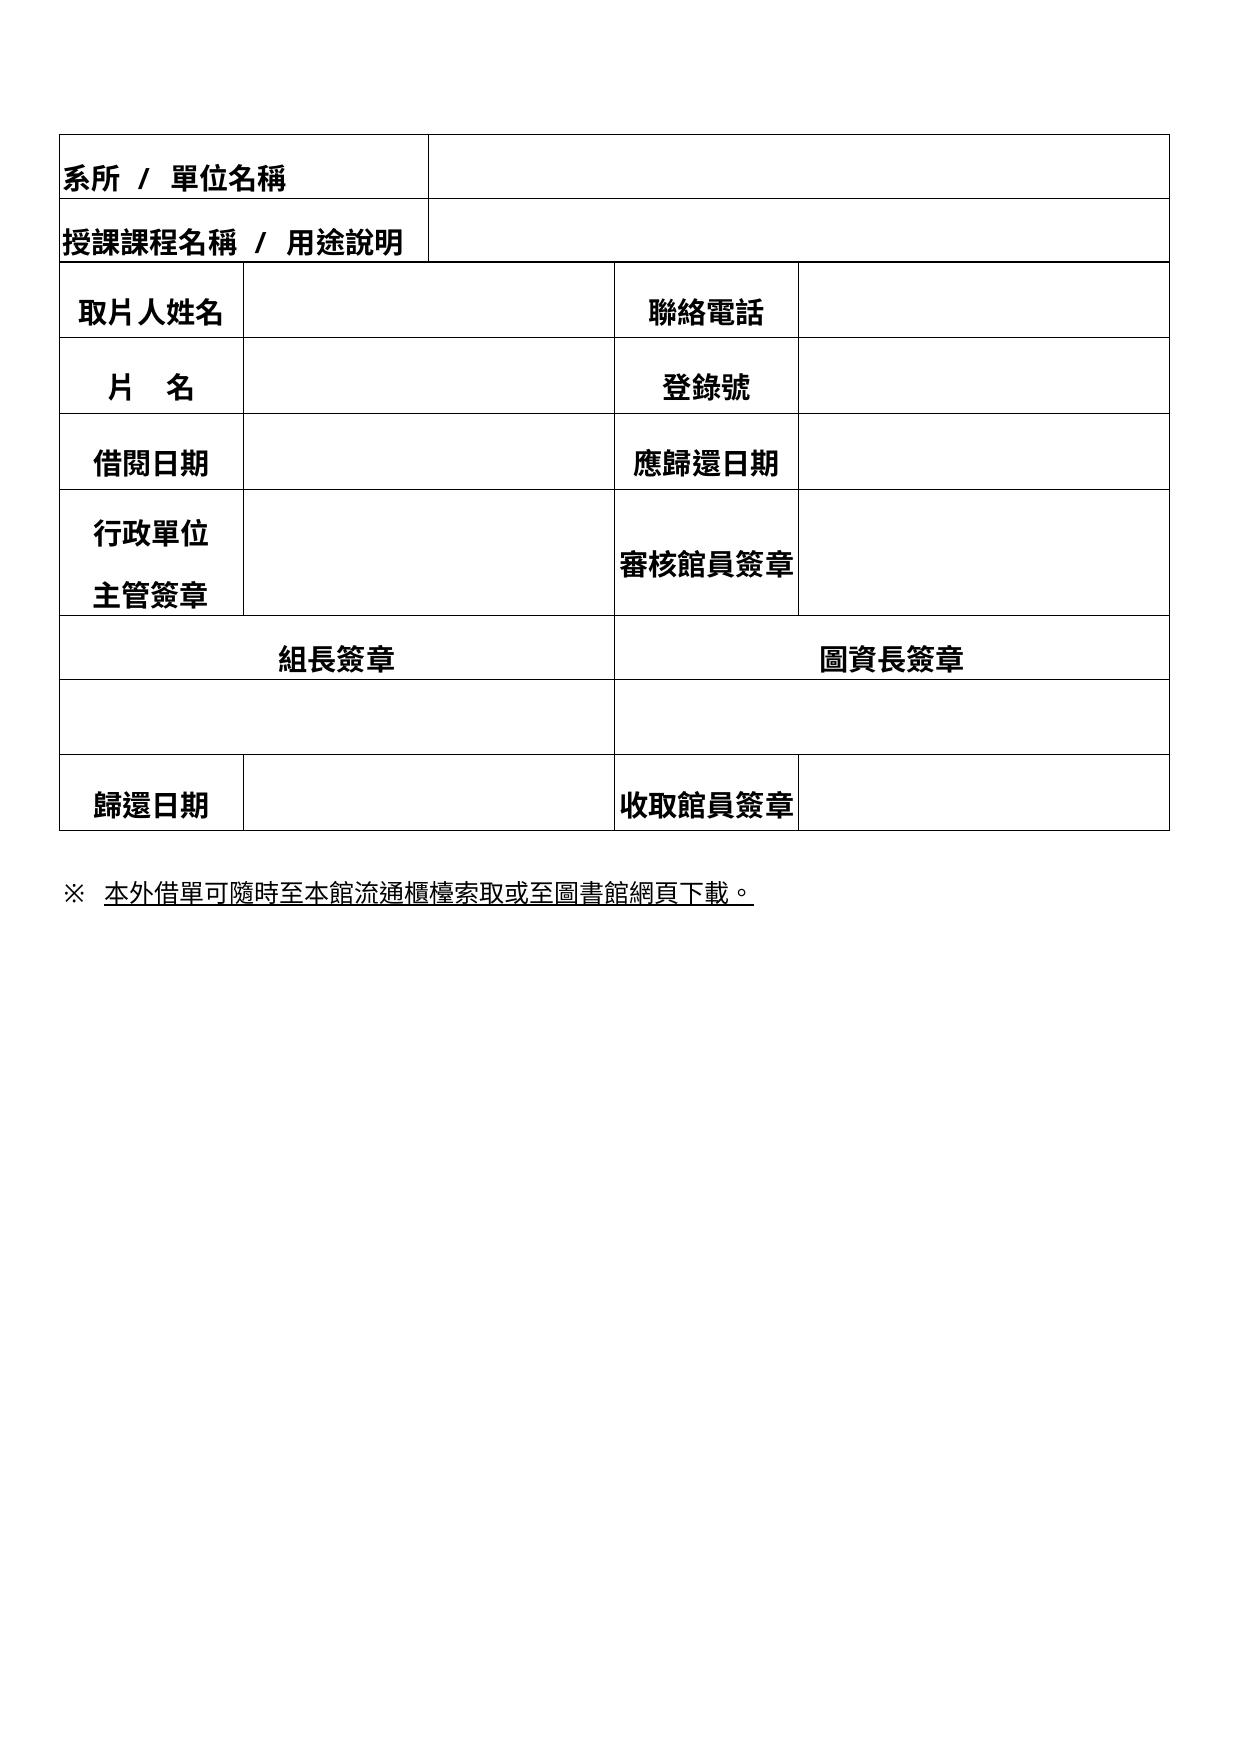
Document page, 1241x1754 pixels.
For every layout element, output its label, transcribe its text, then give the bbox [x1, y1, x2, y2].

table_cell [799, 755, 1169, 830]
table_cell [244, 338, 614, 413]
table_cell [799, 414, 1169, 489]
table_cell 圖資長簽章 [615, 616, 1169, 678]
table_cell [799, 490, 1169, 615]
table_cell [244, 414, 614, 489]
table_cell [429, 199, 1169, 261]
table_cell [244, 263, 614, 337]
table_cell [615, 680, 1169, 754]
table_cell 收取館員簽章 [615, 755, 798, 830]
table_cell [799, 263, 1169, 337]
table_cell 行政單位 主管簽章 [60, 490, 243, 615]
table_cell 登錄號 [615, 338, 798, 413]
table_cell [799, 338, 1169, 413]
table_cell 聯絡電話 [615, 263, 798, 337]
table_cell [60, 680, 614, 754]
table_header 系所 / 單位名稱 [60, 135, 428, 198]
table_cell 組長簽章 [60, 616, 614, 678]
table_cell 授課課程名稱 / 用途說明 [60, 199, 428, 261]
text ※ 本外借單可隨時至本館流通櫃檯索取或至圖書館網頁下載。 [59, 850, 1181, 912]
table_cell 應歸還日期 [615, 414, 798, 489]
table_cell 借閱日期 [60, 414, 243, 489]
table_cell 歸還日期 [60, 755, 243, 830]
table_header [429, 135, 1169, 198]
table_cell 審核館員簽章 [615, 490, 798, 615]
table_cell [244, 755, 614, 830]
table_cell [244, 490, 614, 615]
table_cell 取片人姓名 [60, 263, 243, 337]
table_cell 片 名 [60, 338, 243, 413]
